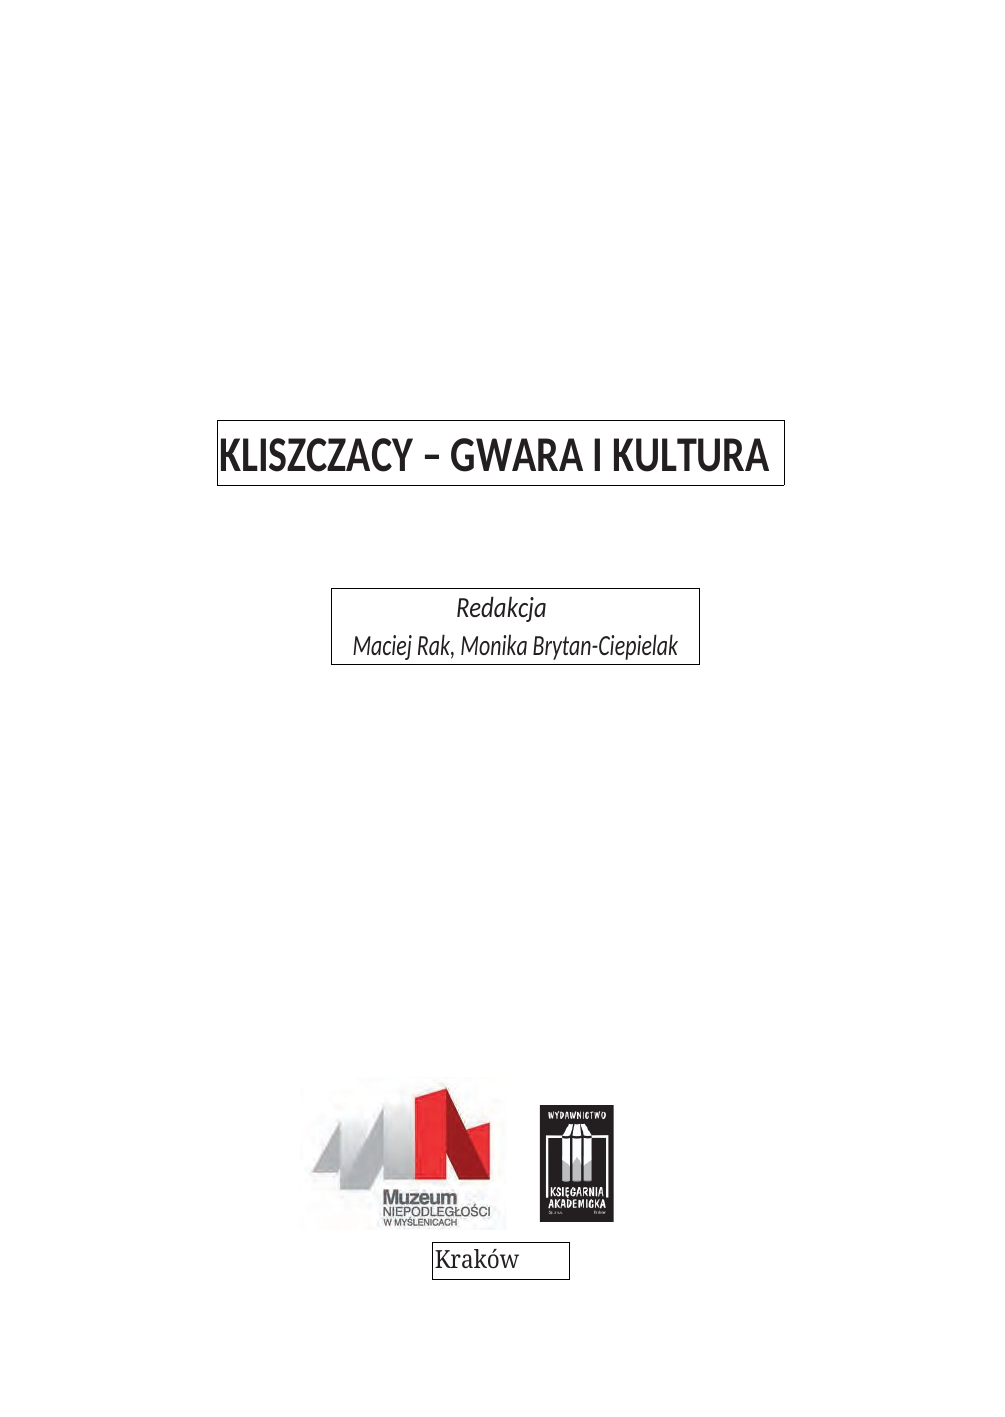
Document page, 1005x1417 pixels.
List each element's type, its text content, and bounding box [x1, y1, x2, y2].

text Kraków 2022 [434, 1243, 569, 1279]
text Maciej Rak, Monika Brytan-Ciepielak [350, 627, 680, 662]
picture [299, 1077, 507, 1230]
picture [539, 1105, 614, 1222]
text Redakcja [350, 589, 652, 625]
text KLISZCZACY – GWARA I KULTURA [219, 423, 784, 484]
